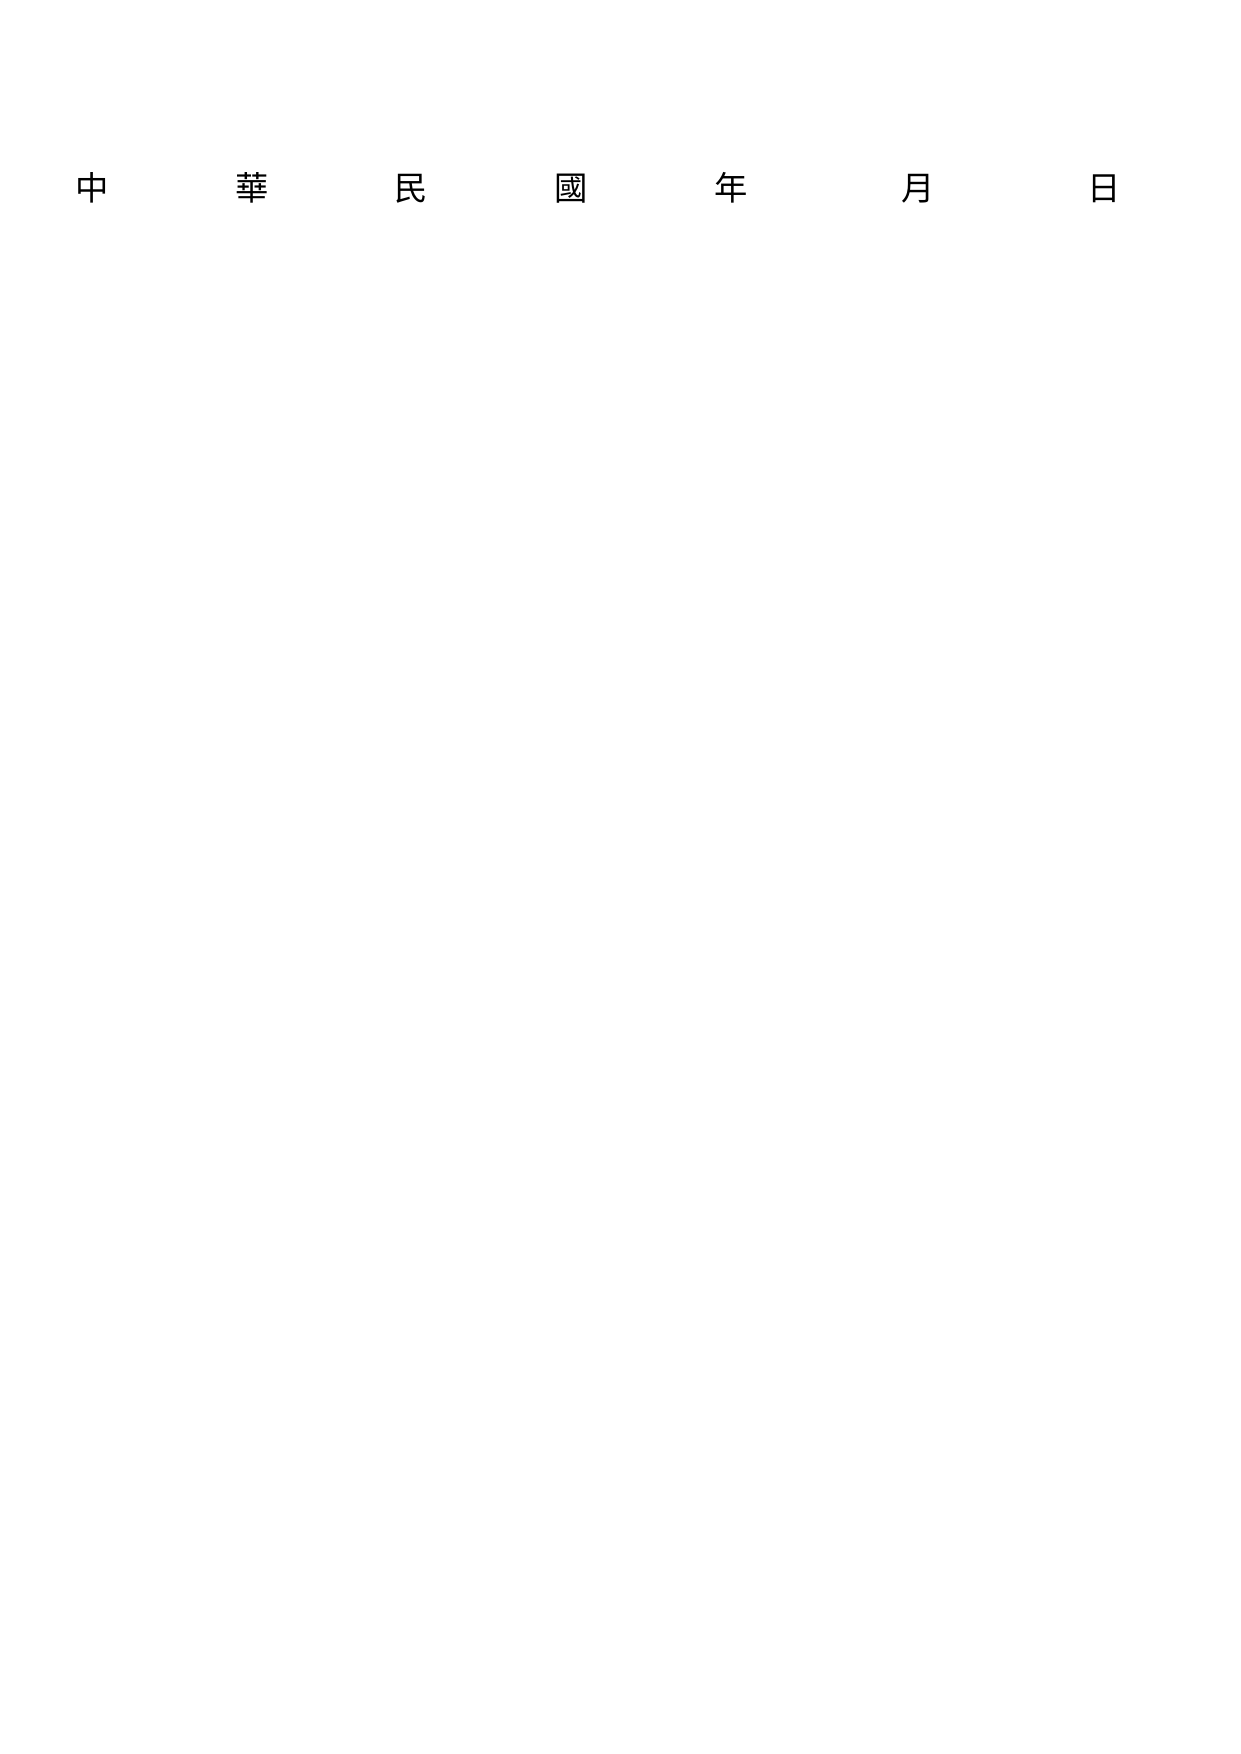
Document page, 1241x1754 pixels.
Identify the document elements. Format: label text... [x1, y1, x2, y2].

text 中 華 民 國 年 月 日 [75, 143, 1125, 210]
